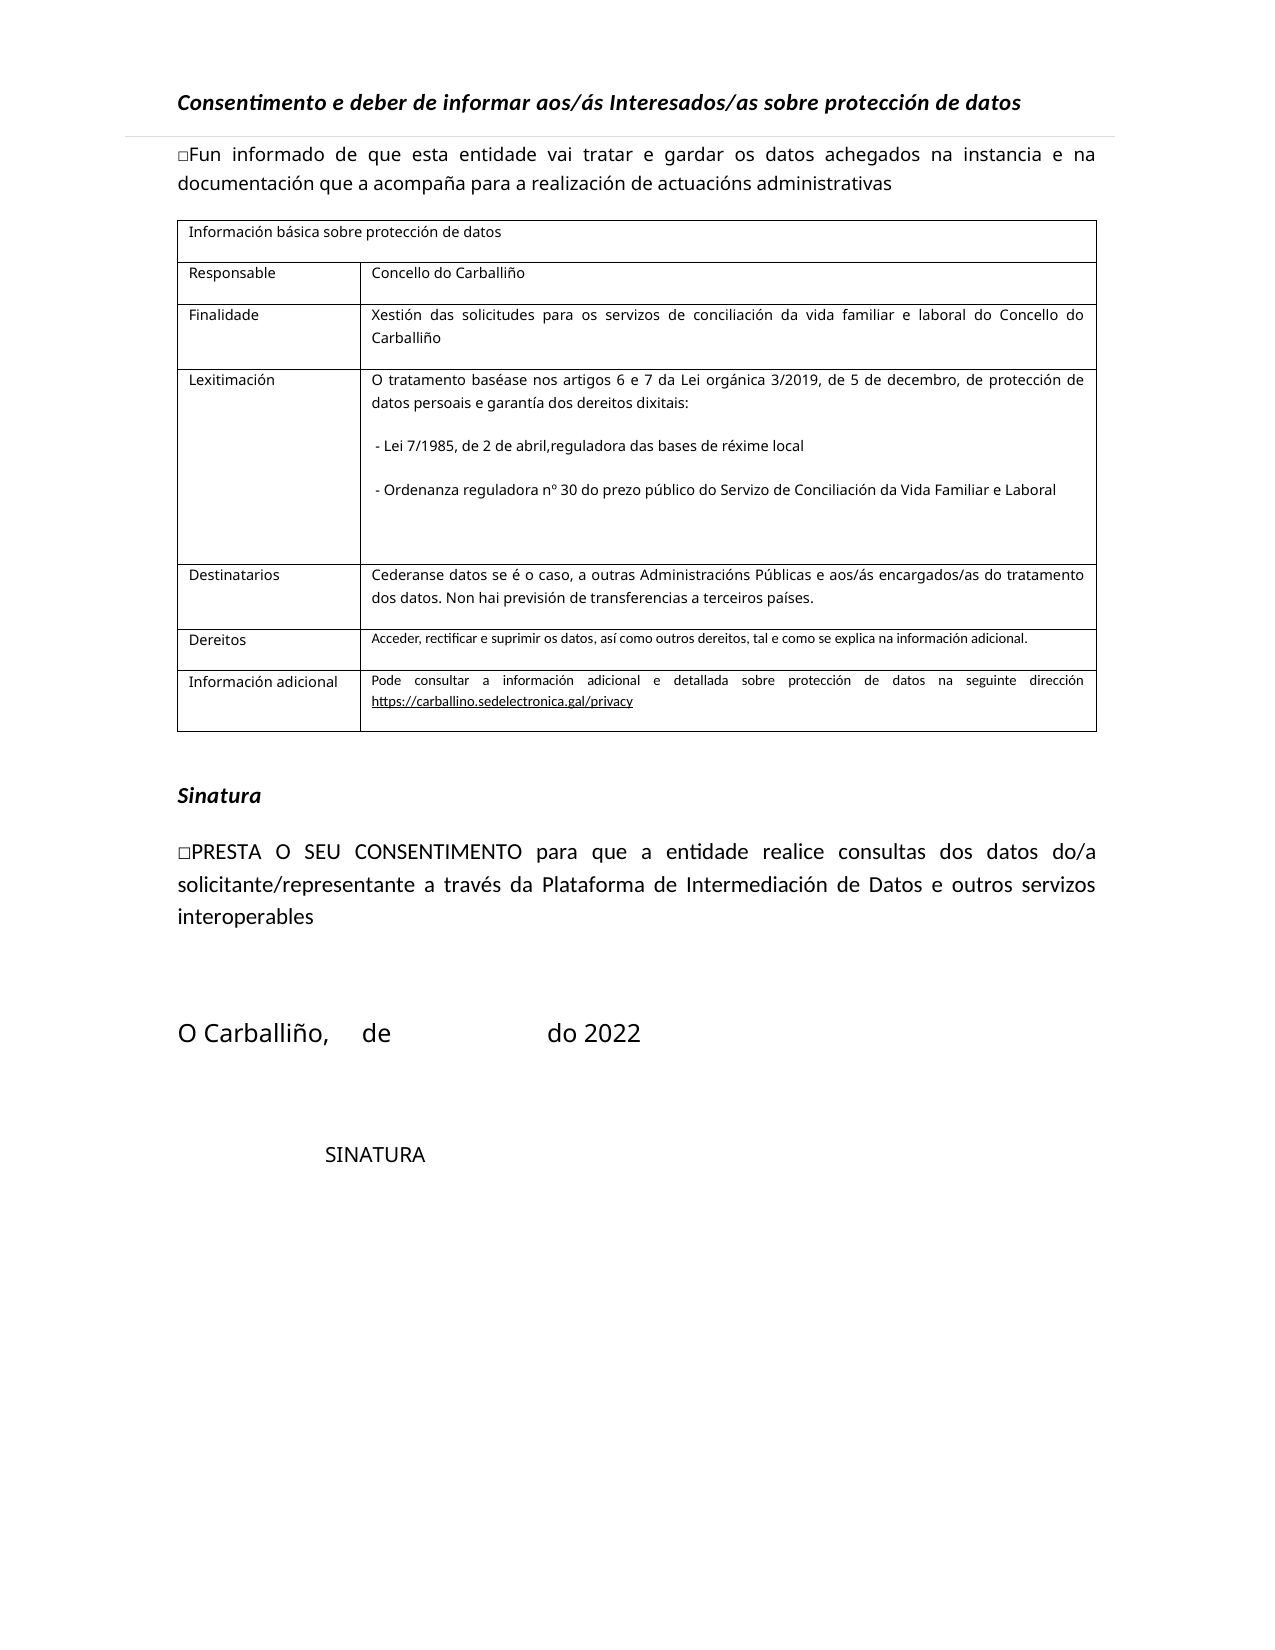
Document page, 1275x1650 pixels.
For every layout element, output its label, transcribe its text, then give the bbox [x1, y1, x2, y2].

text Sinatura [177, 782, 1098, 810]
table_cell Acceder, rectificar e suprimir os datos, así como outros dereitos, tal e como se explica na información adicional. [361, 630, 1096, 670]
text ☐PRESTA O SEU CONSENTIMENTO para que a entidade realice consultas dos datos do/a solicitante/representante a través da Plataforma de Intermediación de Datos e outros servizos interoperables [177, 835, 1098, 930]
table_cell Concello do Carballiño [361, 263, 1096, 304]
text O Carballiño, de do 2022 [177, 1015, 1098, 1049]
table_cell Lexitimación [178, 370, 360, 564]
table_header Información básica sobre protección de datos [178, 221, 1096, 262]
table_cell Xestión das solicitudes para os servizos de conciliación da vida familiar e laboral do Concello do Carballiño [361, 305, 1096, 368]
table_cell Destinatarios [178, 565, 360, 629]
text ☐Fun informado de que esta entidade vai tratar e gardar os datos achegados na instancia e na documentación que a acompaña para a realización de actuacións administrativas [177, 141, 1098, 196]
table_cell Cederanse datos se é o caso, a outras Administracións Públicas e aos/ás encargados/as do tratamento dos datos. Non hai previsión de transferencias a terceiros países. [361, 565, 1096, 629]
table_cell Responsable [178, 263, 360, 304]
text Consentimento e deber de informar aos/ás Interesados/as sobre protección de datos [177, 88, 1098, 116]
table_cell O tratamento baséase nos artigos 6 e 7 da Lei orgánica 3/2019, de 5 de decembro, de protección de datos persoais e garantía dos dereitos dixitais: - Lei 7/1985, de 2 de abril,reguladora das bases de réxime local - Ordenanza reguladora nº 30 do prezo público do Servizo de Conciliación da Vida Familiar e Laboral [361, 370, 1096, 564]
table_cell Dereitos [178, 630, 360, 670]
table_cell Pode consultar a información adicional e detallada sobre protección de datos na seguinte dirección https://carballino.sedelectronica.gal/privacy [361, 671, 1096, 731]
table_cell Finalidade [178, 305, 360, 368]
table_cell Información adicional [178, 671, 360, 731]
text SINATURA [177, 1135, 1098, 1169]
